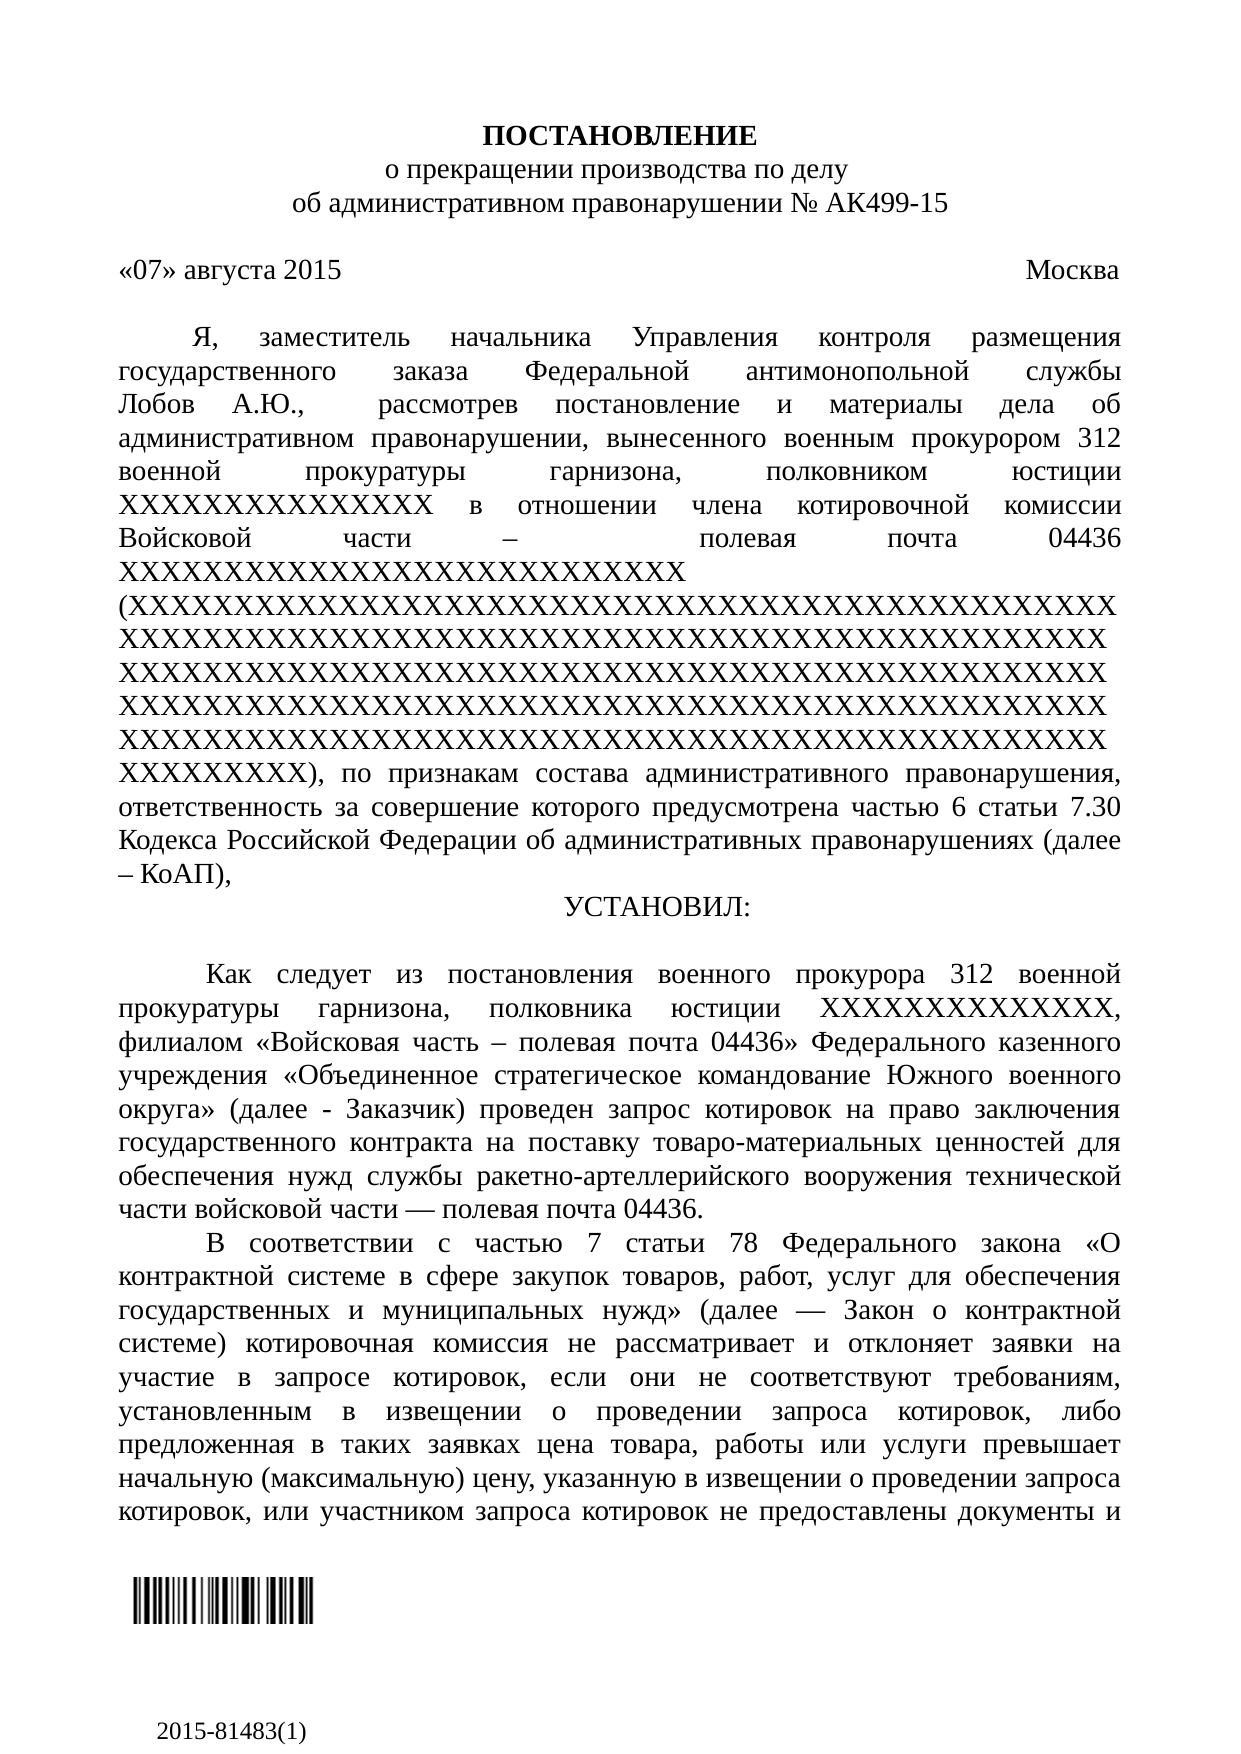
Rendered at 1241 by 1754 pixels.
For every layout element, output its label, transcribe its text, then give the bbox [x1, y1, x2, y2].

text «07» августа 2015 Москва [118, 252, 1122, 286]
text Как следует из постановления военного прокурора 312 военной прокуратуры гарнизона, полковника юстиции XXXXXXXXXXXXXX, филиалом «Войсковая часть – полевая почта 04436» Федерального казенного учреждения «Объединенное стратегическое командование Южного военного округа» (далее - Заказчик) проведен запрос котировок на право заключения государственного контракта на поставку товаро-материальных ценностей для обеспечения нужд службы ракетно-артеллерийского вооружения технической части войсковой части — полевая почта 04436. [118, 957, 1122, 1225]
text о прекращении производства по делу [118, 152, 1122, 185]
text ПОСТАНОВЛЕНИЕ [118, 118, 1122, 152]
text об административном правонарушении № АК499-15 [118, 185, 1122, 219]
text В соответствии с частью 7 статьи 78 Федерального закона «О контрактной системе в сфере закупок товаров, работ, услуг для обеспечения государственных и муниципальных нужд» (далее — Закон о контрактной системе) котировочная комиссия не рассматривает и отклоняет заявки на участие в запросе котировок, если они не соответствуют требованиям, установленным в извещении о проведении запроса котировок, либо предложенная в таких заявках цена товара, работы или услуги превышает начальную (максимальную) цену, указанную в извещении о проведении запроса котировок, или участником запроса котировок не предоставлены документы и [118, 1225, 1122, 1527]
text Я, заместитель начальника Управления контроля размещения государственного заказа Федеральной антимонопольной службы Лобов А.Ю., рассмотрев постановление и материалы дела об административном правонарушении, вынесенного военным прокурором 312 военной прокуратуры гарнизона, полковником юстиции XXXXXXXXXXXXXXX в отношении члена котировочной комиссии Войсковой части – полевая почта 04436 XXXXXXXXXXXXXXXXXXXXXXXXXXX (XXXXXXXXXXXXXXXXXXXXXXXXXXXXXXXXXXXXXXXXXXXXXXXXXXXXXXXXXXXXXXXXXXXXXXXXXXXXXXXXXXXXXXXXXXXXXXXXXXXXXXXXXXXXXXXXXXXXXXXXXXXXXXXXXXXXXXXXXXXXXXXXXXXXXXXXXXXXXXXXXXXXXXXXXXXXXXXXXXXXXXXXXXXXXXXXXXXXXXXXXXXXXXXXXXXXXXXXXXXXXXXXXXXXXXXXXXXXXXXXXXXX), по признакам состава административного правонарушения, ответственность за совершение которого предусмотрена частью 6 статьи 7.30 Кодекса Российской Федерации об административных правонарушениях (далее – КоАП), [118, 319, 1122, 889]
picture [118, 1577, 331, 1624]
text УСТАНОВИЛ: [118, 889, 1122, 923]
